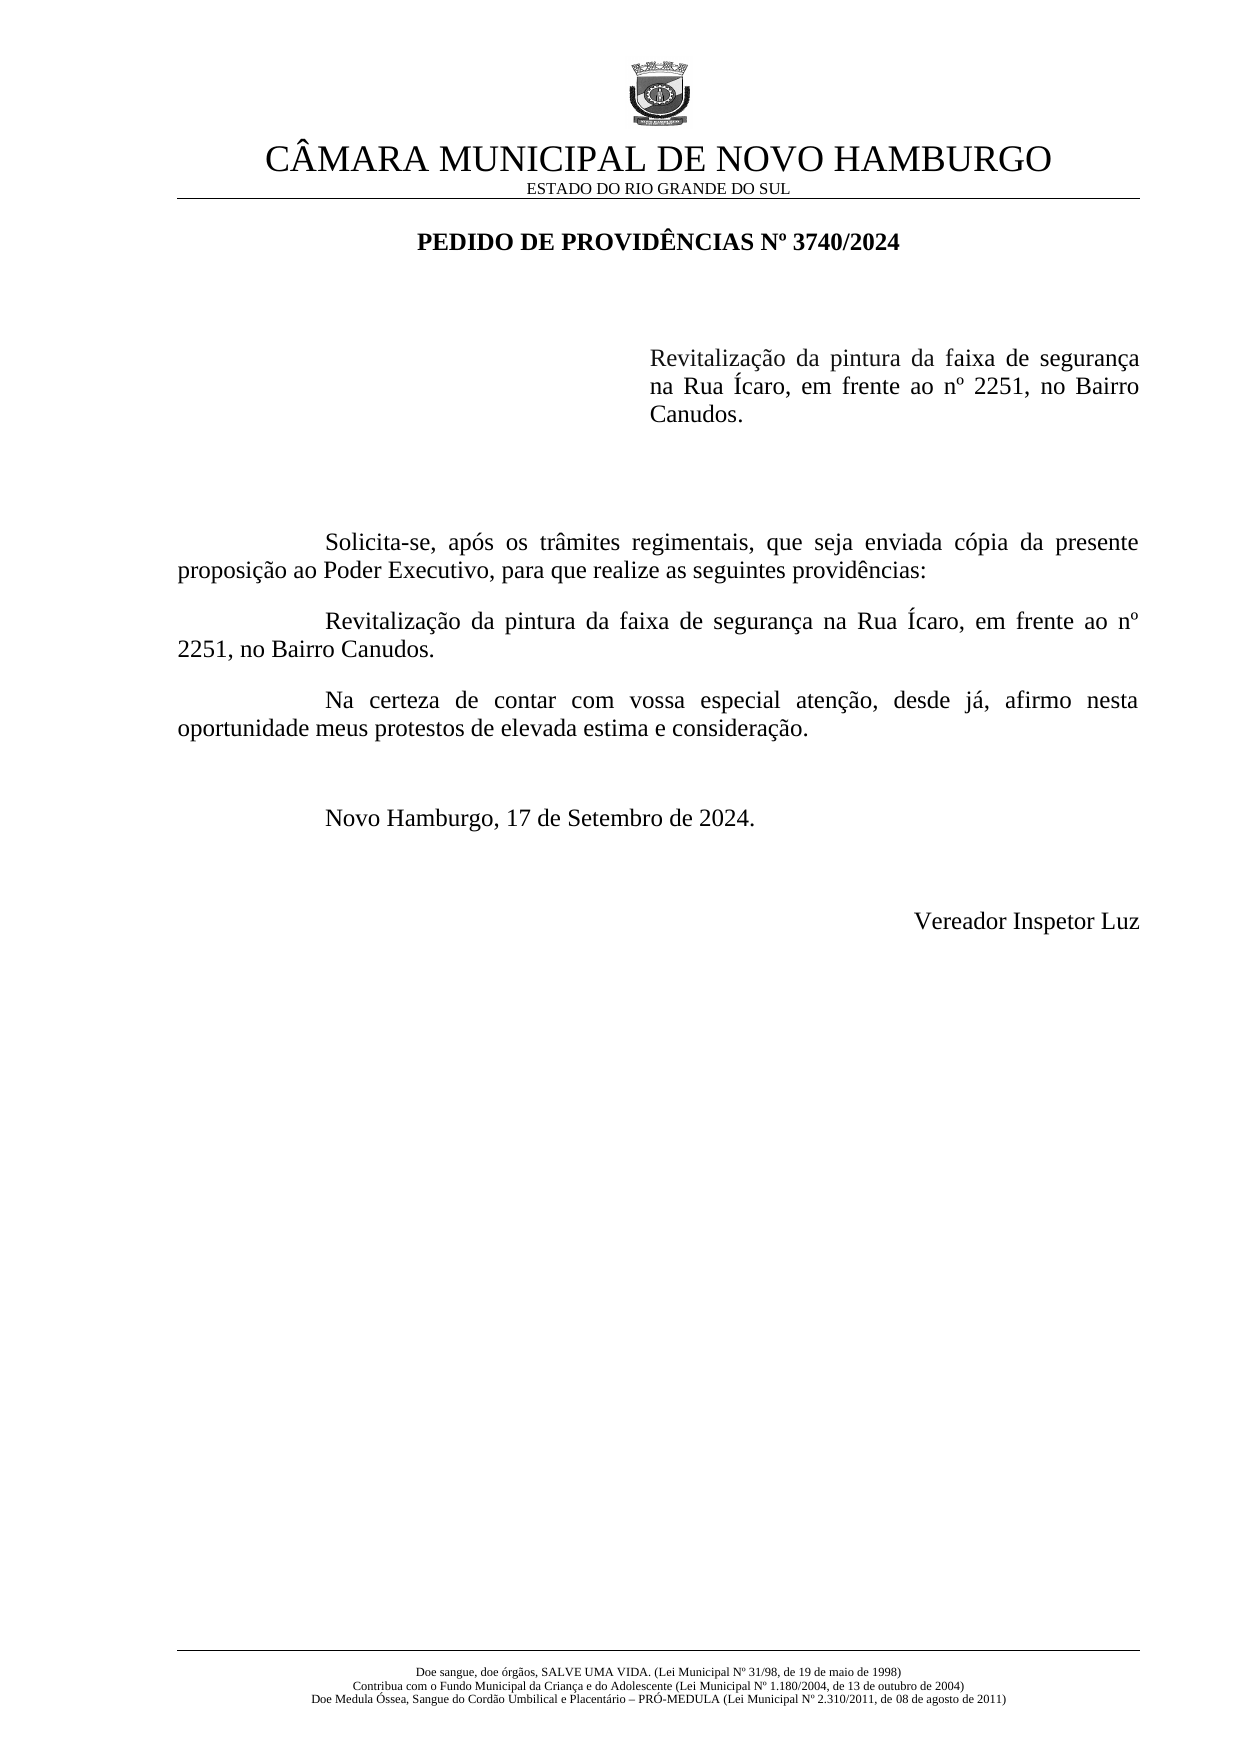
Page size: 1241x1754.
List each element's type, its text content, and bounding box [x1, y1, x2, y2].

text Solicita-se, após os trâmites regimentais, que seja enviada cópia da presente proposição ao Poder Executivo, para que realize as seguintes providências: [177, 528, 1140, 583]
text Revitalização da pintura da faixa de segurança na Rua Ícaro, em frente ao nº 2251, no Bairro Canudos. [177, 607, 1140, 662]
text Na certeza de contar com vossa especial atenção, desde já, afirmo nesta oportunidade meus protestos de elevada estima e consideração. [177, 686, 1140, 741]
text Novo Hamburgo, 17 de Setembro de 2024. [177, 804, 1140, 832]
text Vereador Inspetor Luz [177, 907, 1140, 935]
text Revitalização da pintura da faixa de segurança na Rua Ícaro, em frente ao nº 2251, no Bairro Canudos. [649, 344, 1140, 428]
text PEDIDO DE PROVIDÊNCIAS Nº 3740/2024 [177, 228, 1140, 256]
